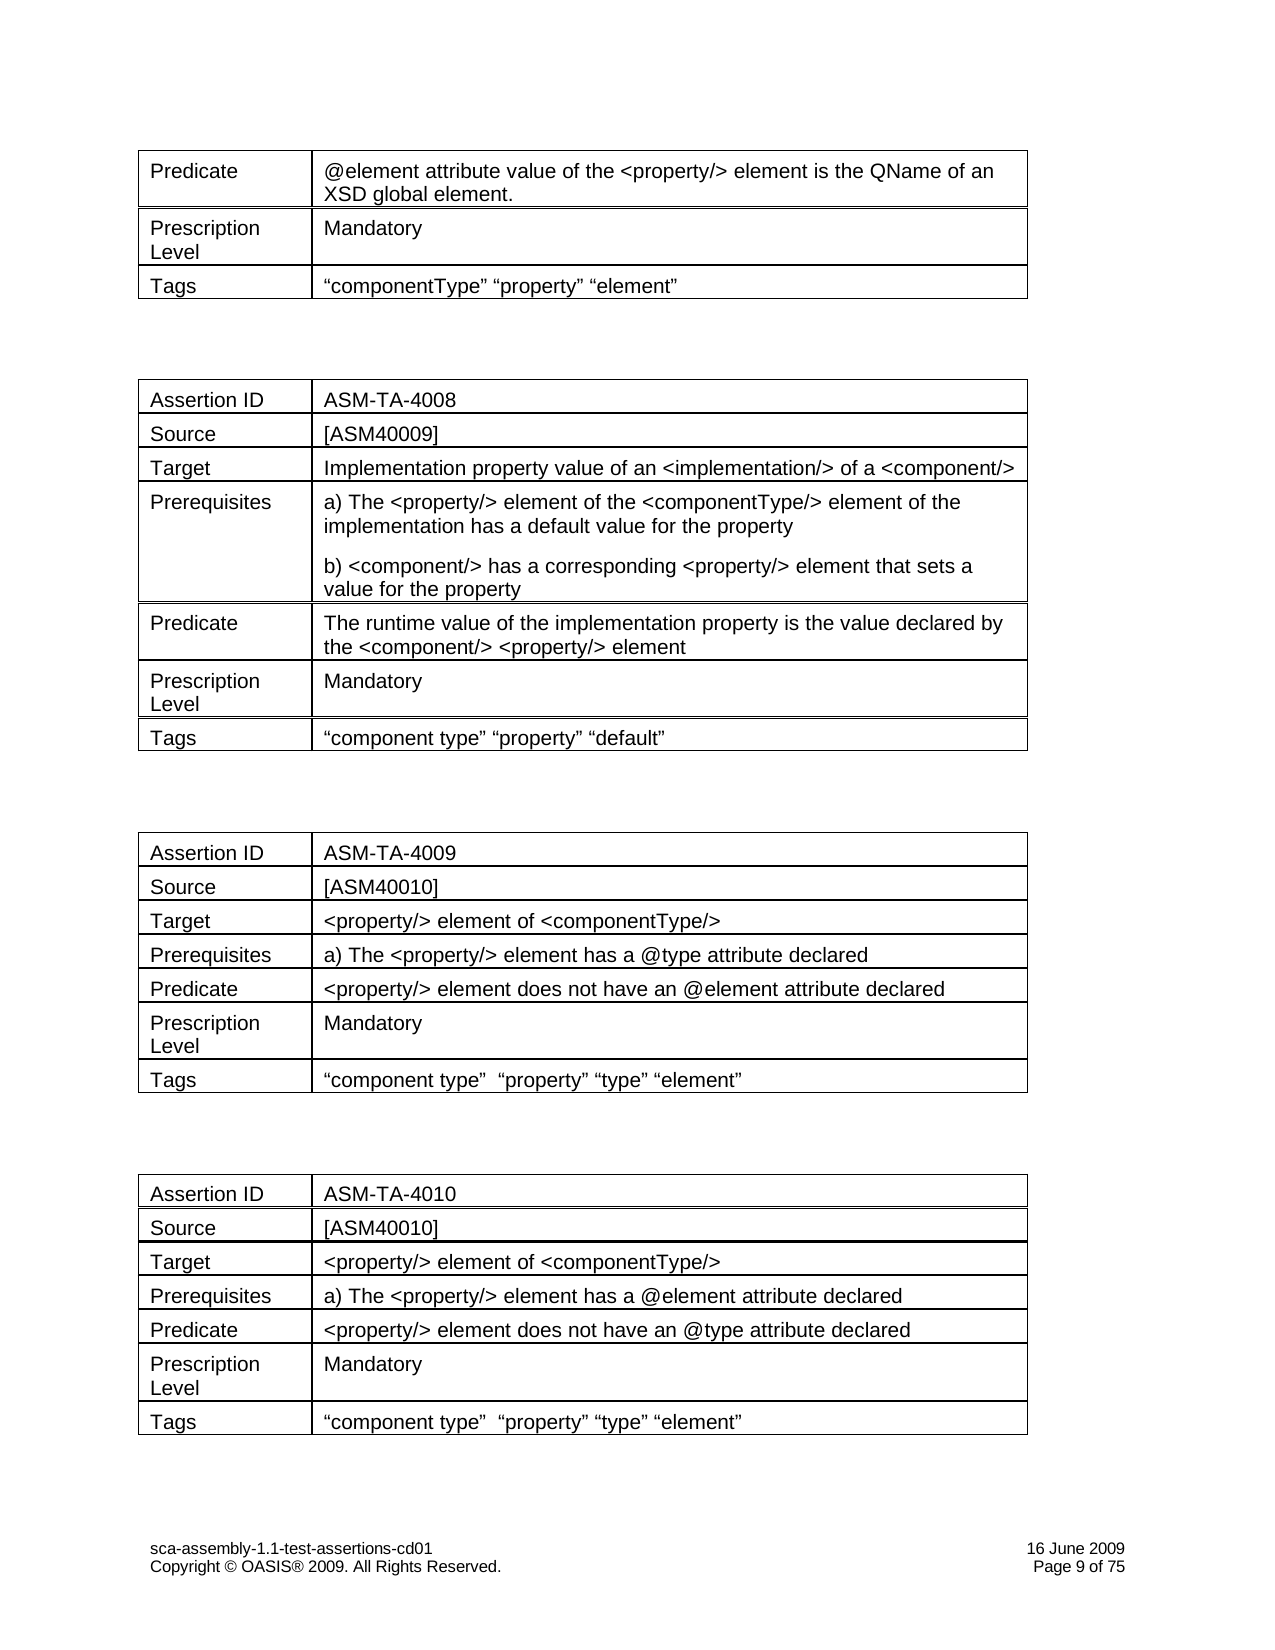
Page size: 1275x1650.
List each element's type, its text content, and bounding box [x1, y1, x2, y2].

table_cell Tags [139, 1060, 311, 1092]
table_cell <property/> element of <componentType/> [313, 901, 1027, 933]
table_header Assertion ID [139, 380, 311, 412]
table_cell <property/> element does not have an @element attribute declared [313, 969, 1027, 1001]
table_cell Prescription Level [139, 209, 311, 264]
table_cell Mandatory [313, 209, 1027, 264]
table_cell Predicate [139, 604, 311, 659]
table_cell Target [139, 901, 311, 933]
table_cell Source [139, 867, 311, 899]
table_cell a) The <property/> element has a @type attribute declared [313, 935, 1027, 967]
table_cell Mandatory [313, 1003, 1027, 1058]
table_cell Prescription Level [139, 1003, 311, 1058]
table_cell Prescription Level [139, 661, 311, 716]
table_cell Prescription Level [139, 1344, 311, 1400]
table_header ASM-TA-4009 [313, 833, 1027, 865]
table_cell Prerequisites [139, 935, 311, 967]
table_cell Prerequisites [139, 1276, 311, 1308]
table_cell “component type” “property” “type” “element” [313, 1060, 1027, 1092]
table_cell <property/> element does not have an @type attribute declared [313, 1310, 1027, 1342]
table_header ASM-TA-4008 [313, 380, 1027, 412]
table_cell The runtime value of the implementation property is the value declared by the <component/> <property/> element [313, 604, 1027, 659]
table_cell Implementation property value of an <implementation/> of a <component/> [313, 448, 1027, 480]
table_cell @element attribute value of the <property/> element is the QName of an XSD global element. [313, 151, 1027, 206]
table_cell Mandatory [313, 661, 1027, 716]
table_cell [ASM40009] [313, 414, 1027, 446]
table_cell Predicate [139, 1310, 311, 1342]
table_cell Target [139, 448, 311, 480]
table_cell Tags [139, 719, 311, 750]
table_cell “component type” “property” “type” “element” [313, 1402, 1027, 1434]
table_cell Source [139, 414, 311, 446]
table_cell Tags [139, 1402, 311, 1434]
table_cell Mandatory [313, 1344, 1027, 1400]
table_cell Tags [139, 266, 311, 298]
table_cell Predicate [139, 969, 311, 1001]
table_cell a) The <property/> element has a @element attribute declared [313, 1276, 1027, 1308]
table_cell <property/> element of <componentType/> [313, 1243, 1027, 1274]
table_cell Prerequisites [139, 482, 311, 601]
table_header Assertion ID [139, 833, 311, 865]
table_cell Predicate [139, 151, 311, 206]
table_cell “componentType” “property” “element” [313, 266, 1027, 298]
table_cell [ASM40010] [313, 1209, 1027, 1240]
table_header ASM-TA-4010 [313, 1175, 1027, 1206]
table_cell Source [139, 1209, 311, 1240]
table_cell Target [139, 1243, 311, 1274]
table_cell “component type” “property” “default” [313, 719, 1027, 750]
table_cell [ASM40010] [313, 867, 1027, 899]
table_header Assertion ID [139, 1175, 311, 1206]
table_cell a) The <property/> element of the <componentType/> element of the implementation has a default value for the property b) <component/> has a corresponding <property/> element that sets a value for the property [313, 482, 1027, 601]
